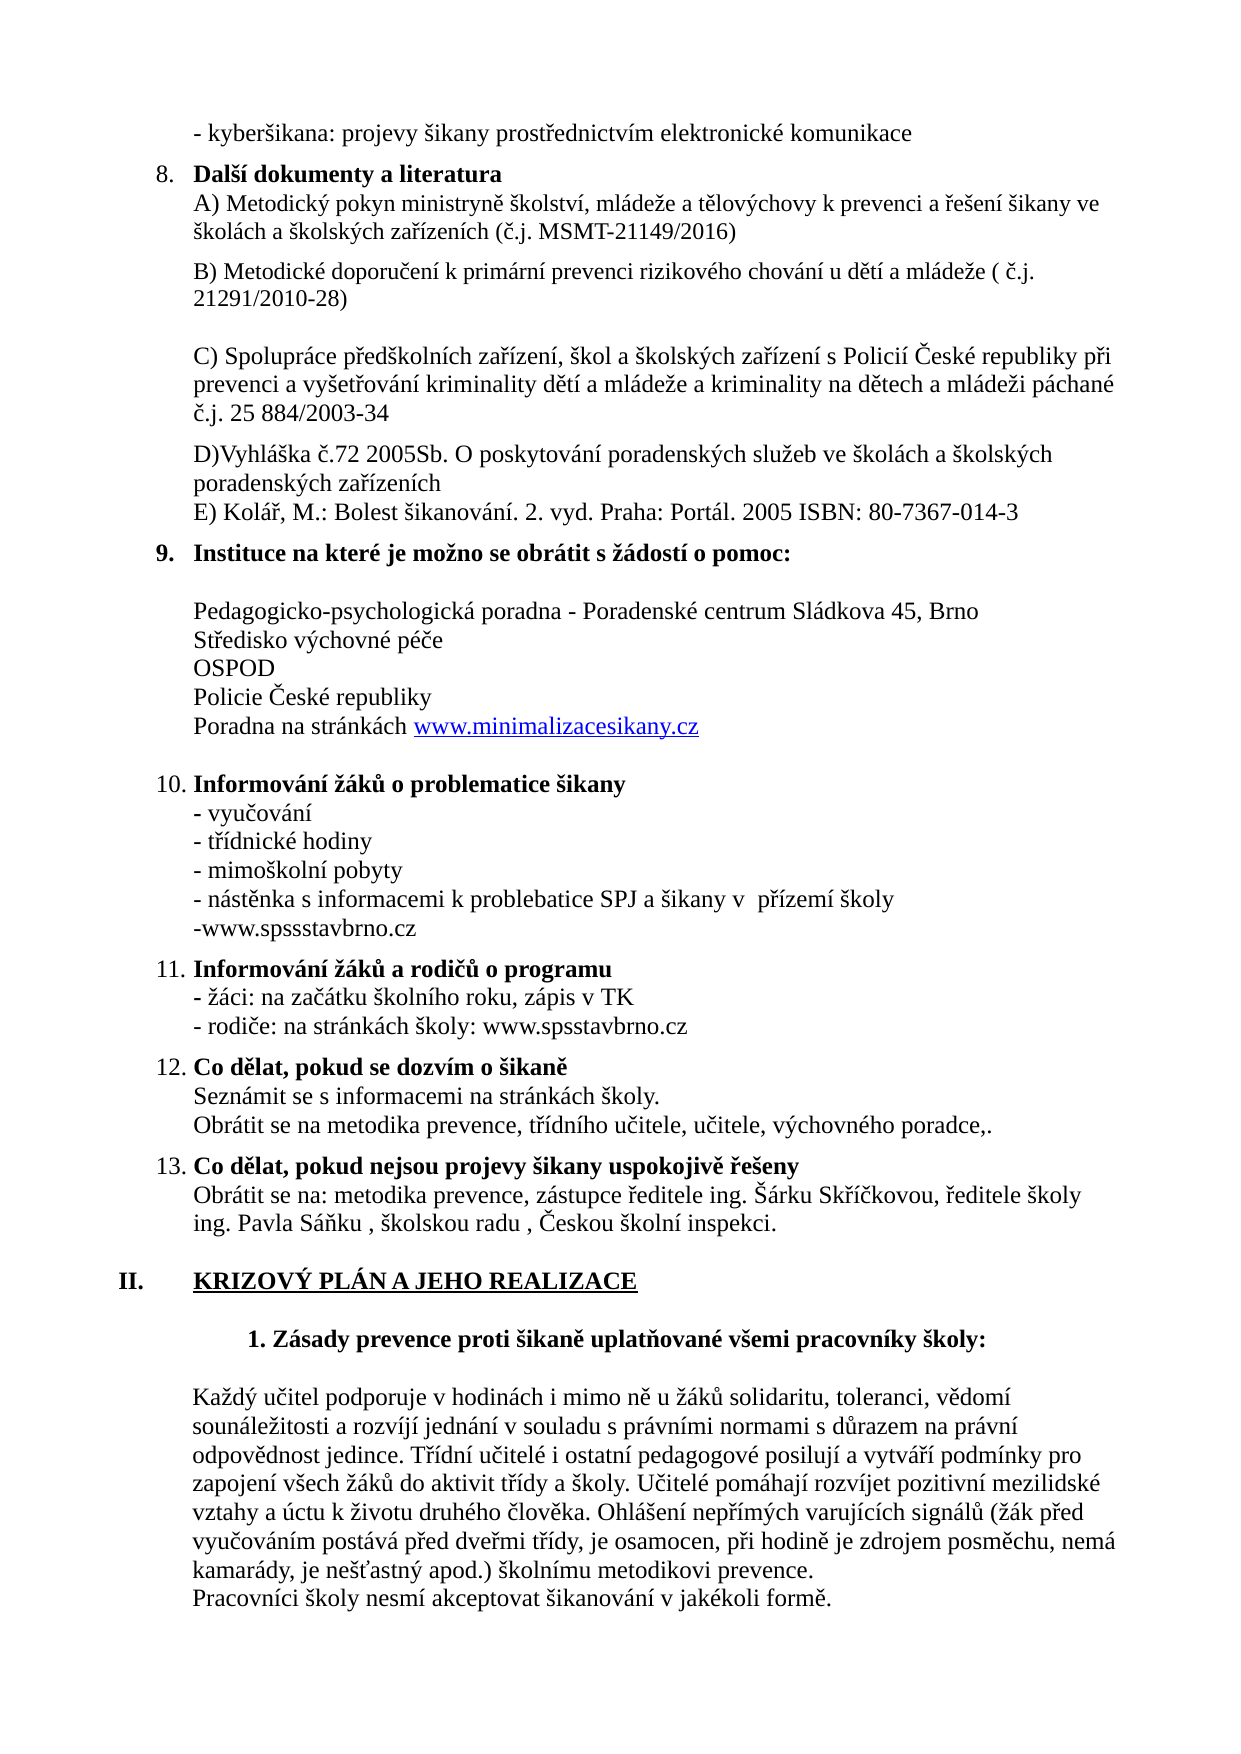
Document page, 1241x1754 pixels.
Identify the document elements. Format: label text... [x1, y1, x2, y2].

list Informování žáků a rodičů o programu - žáci: na začátku školního roku, zápis v TK - rodiče: na stránkách školy: www.spsstavbrno.cz [156, 954, 1122, 1040]
list D)Vyhláška č.72 2005Sb. O poskytování poradenských služeb ve školách a školských poradenských zařízeních E) Kolář, M.: Bolest šikanování. 2. vyd. Praha: Portál. 2005 ISBN: 80-7367-014-3 [156, 439, 1122, 526]
list Co dělat, pokud se dozvím o šikaně Seznámit se s informacemi na stránkách školy. Obrátit se na metodika prevence, třídního učitele, učitele, výchovného poradce,. [156, 1052, 1122, 1139]
list - kyberšikana: projevy šikany prostřednictvím elektronické komunikace [156, 118, 1122, 147]
text Každý učitel podporuje v hodinách i mimo ně u žáků solidaritu, toleranci, vědomí sounáležitosti a rozvíjí jednání v souladu s právními normami s důrazem na právní odpovědnost jedince. Třídní učitelé i ostatní pedagogové posilují a vytváří podmínky pro zapojení všech žáků do aktivit třídy a školy. Učitelé pomáhají rozvíjet pozitivní mezilidské vztahy a úctu k životu druhého člověka. Ohlášení nepřímých varujících signálů (žák před vyučováním postává před dveřmi třídy, je osamocen, při hodině je zdrojem posměchu, nemá kamarády, je nešťastný apod.) školnímu metodikovi prevence. Pracovníci školy nesmí akceptovat šikanování v jakékoli formě. [192, 1382, 1122, 1612]
list Informování žáků o problematice šikany - vyučování - třídnické hodiny - mimoškolní pobyty - nástěnka s informacemi k problebatice SPJ a šikany v přízemí školy -www.spssstavbrno.cz [156, 769, 1122, 941]
text II. KRIZOVÝ PLÁN A JEHO REALIZACE [118, 1266, 1122, 1295]
list Instituce na které je možno se obrátit s žádostí o pomoc: [156, 538, 1122, 567]
list B) Metodické doporučení k primární prevenci rizikového chování u dětí a mládeže ( č.j. 21291/2010-28) C) Spolupráce předškolních zařízení, škol a školských zařízení s Policií České republiky při prevenci a vyšetřování kriminality dětí a mládeže a kriminality na dětech a mládeži páchané č.j. 25 884/2003-34 [156, 257, 1122, 427]
list Co dělat, pokud nejsou projevy šikany uspokojivě řešeny Obrátit se na: metodika prevence, zástupce ředitele ing. Šárku Skříčkovou, ředitele školy ing. Pavla Sáňku , školskou radu , Českou školní inspekci. [156, 1151, 1122, 1237]
text 1. Zásady prevence proti šikaně uplatňované všemi pracovníky školy: [118, 1324, 1122, 1353]
list Pedagogicko-psychologická poradna - Poradenské centrum Sládkova 45, Brno Středisko výchovné péče OSPOD Policie České republiky Poradna na stránkách www.minimalizacesikany.cz [156, 596, 1122, 740]
list Další dokumenty a literatura A) Metodický pokyn ministryně školství, mládeže a tělovýchovy k prevenci a řešení šikany ve školách a školských zařízeních (č.j. MSMT-21149/2016) [156, 159, 1122, 244]
